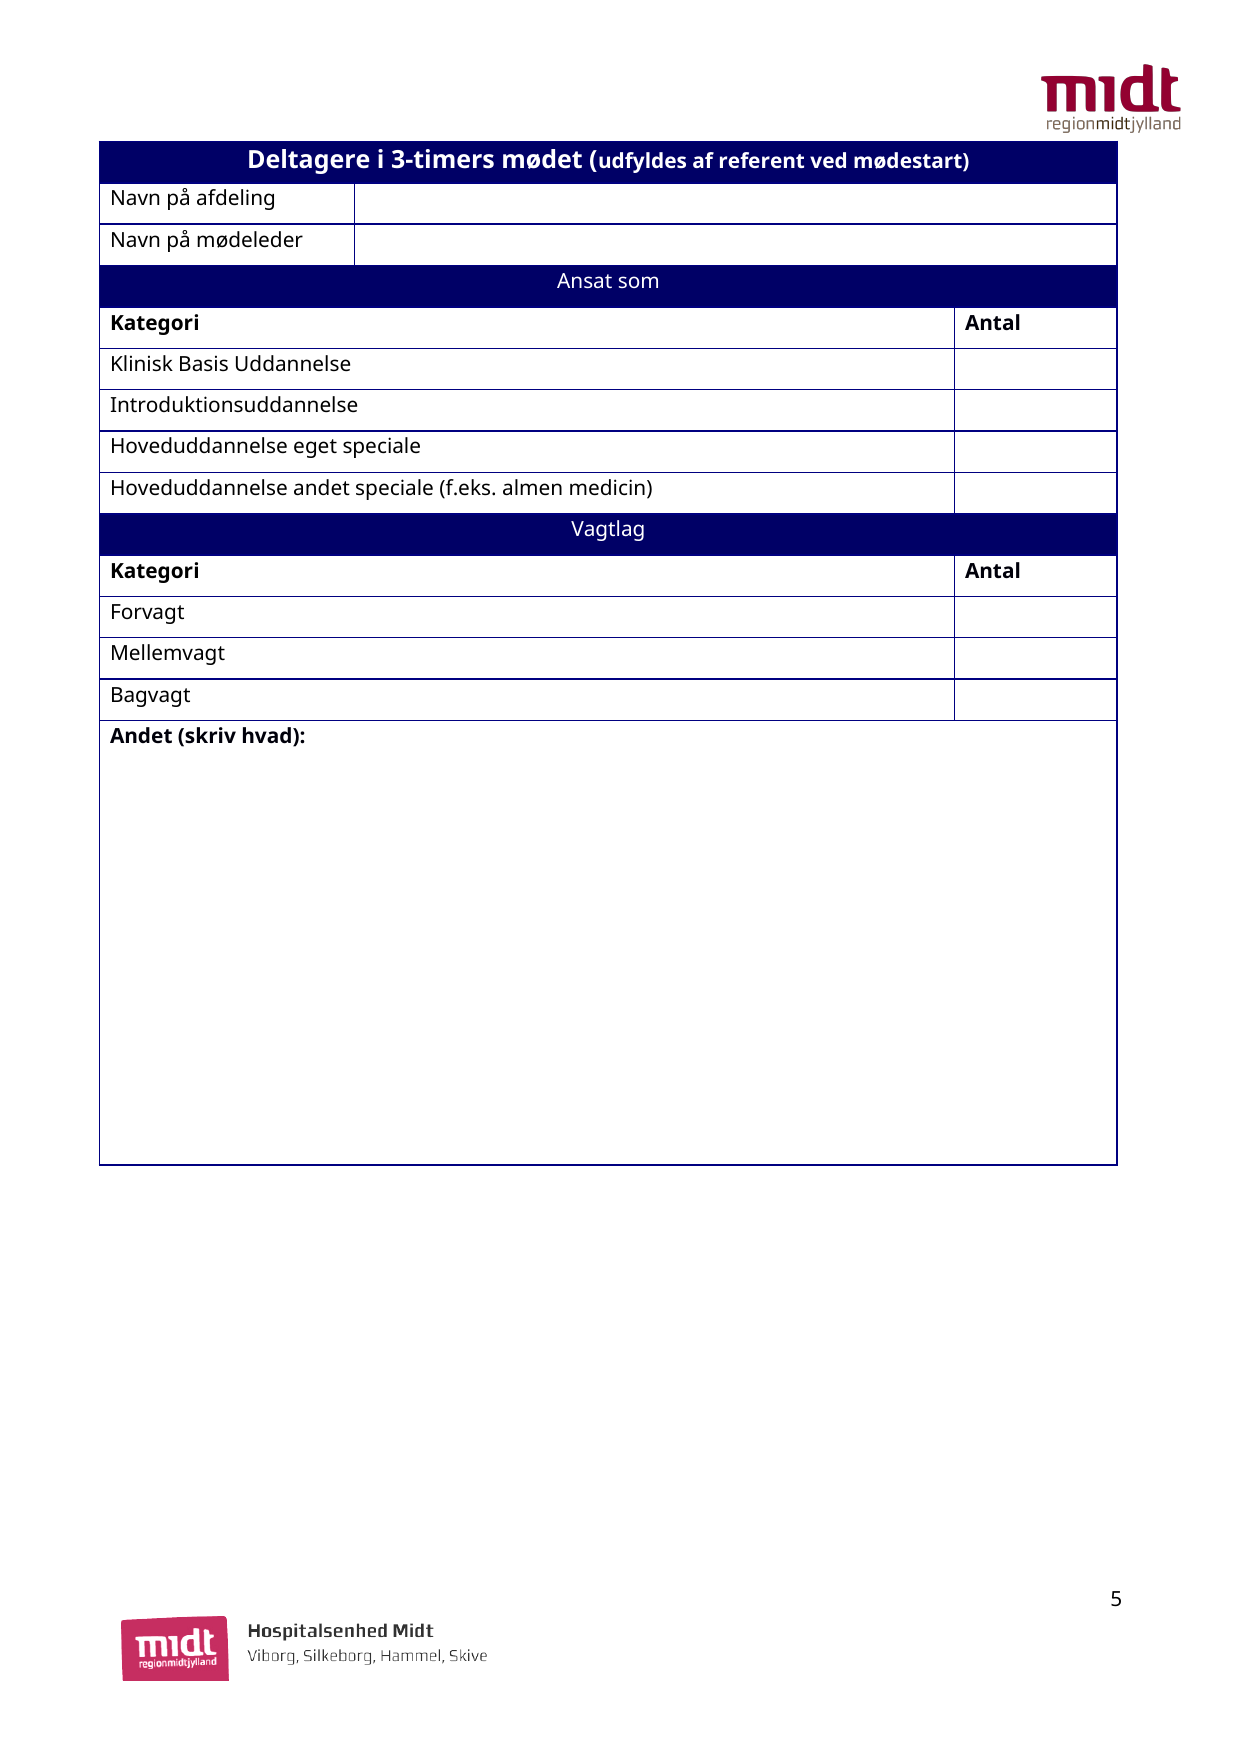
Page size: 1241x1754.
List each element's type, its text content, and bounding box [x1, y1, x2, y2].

text Navn på afdeling [110, 184, 343, 212]
text Kategori [110, 308, 943, 336]
text Deltagere i 3-timers mødet (udfyldes af referent ved mødestart) [110, 142, 1107, 176]
text Introduktionsuddannelse [110, 390, 943, 419]
text Forvagt [110, 597, 943, 626]
text Hoveduddannelse andet speciale (f.eks. almen medicin) [110, 473, 943, 501]
text Mellemvagt [110, 638, 943, 667]
text Bagvagt [110, 680, 943, 708]
text Klinisk Basis Uddannelse [110, 349, 943, 377]
text Hoveduddannelse eget speciale [110, 432, 943, 460]
text Antal [965, 308, 1107, 336]
text Ansat som [110, 266, 1107, 295]
text Navn på mødeleder [110, 225, 343, 253]
text Andet (skriv hvad): [110, 721, 1107, 749]
text Antal [965, 556, 1107, 584]
text Vagtlag [110, 515, 1107, 543]
text Kategori [110, 556, 943, 584]
